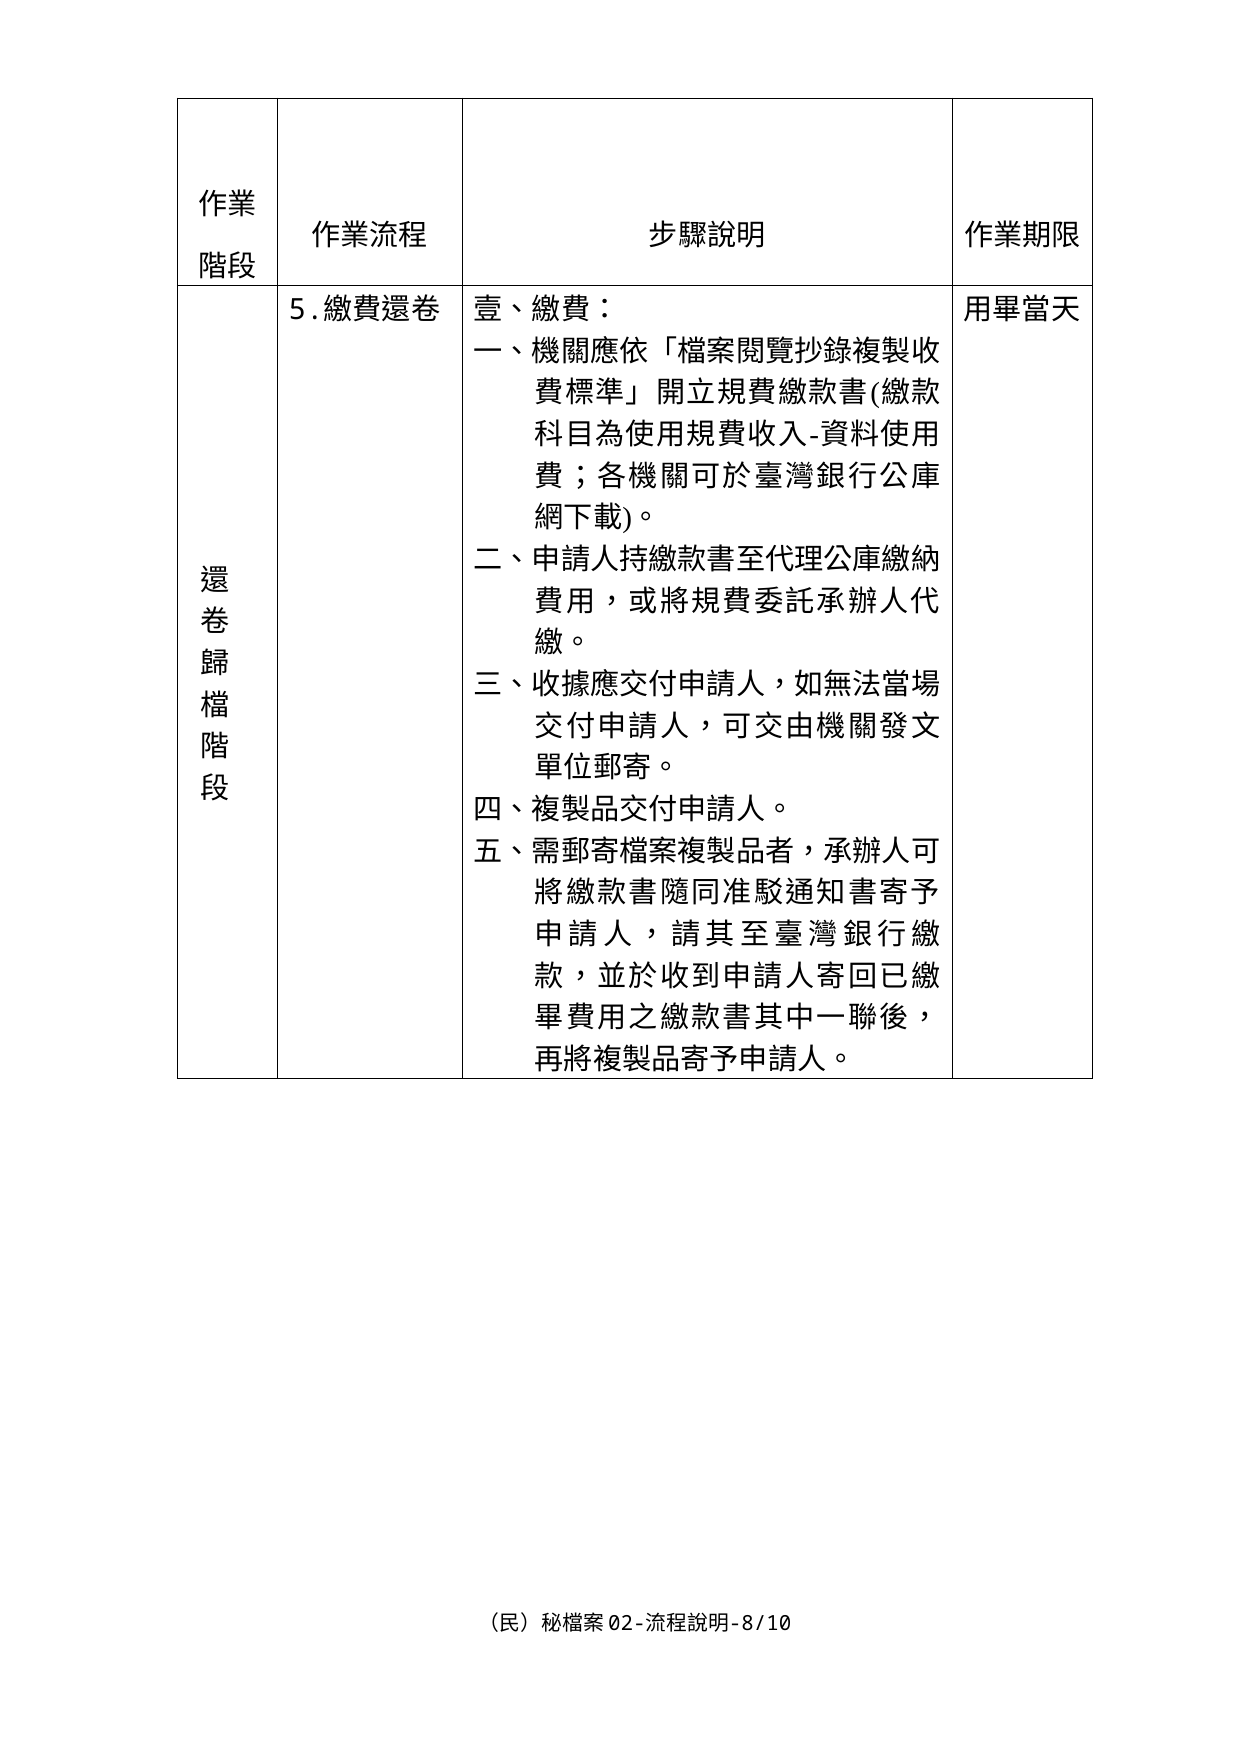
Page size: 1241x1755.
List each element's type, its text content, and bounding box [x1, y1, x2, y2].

table_cell 還卷歸檔階段 [178, 286, 277, 1078]
table_header 作業 階段 [178, 99, 277, 285]
table_cell 5.繳費還卷 [278, 286, 462, 1078]
table_header 作業流程 [278, 99, 462, 285]
table_cell 用畢當天 [953, 286, 1092, 1078]
table_header 作業期限 [953, 99, 1092, 285]
table_cell 壹、繳費： 一、機關應依「檔案閱覽抄錄複製收費標準」開立規費繳款書(繳款科目為使用規費收入-資料使用費；各機關可於臺灣銀行公庫網下載)。 二、申請人持繳款書至代理公庫繳納費用，或將規費委託承辦人代繳。 三、收據應交付申請人，如無法當場交付申請人，可交由機關發文單位郵寄。 四、複製品交付申請人。 五、需郵寄檔案複製品者，承辦人可將繳款書隨同准駁通知書寄予申請人，請其至臺灣銀行繳款，並於收到申請人寄回已繳畢費用之繳款書其中一聯後，再將複製品寄予申請人。 [463, 286, 952, 1078]
table_header 步驟說明 [463, 99, 952, 285]
